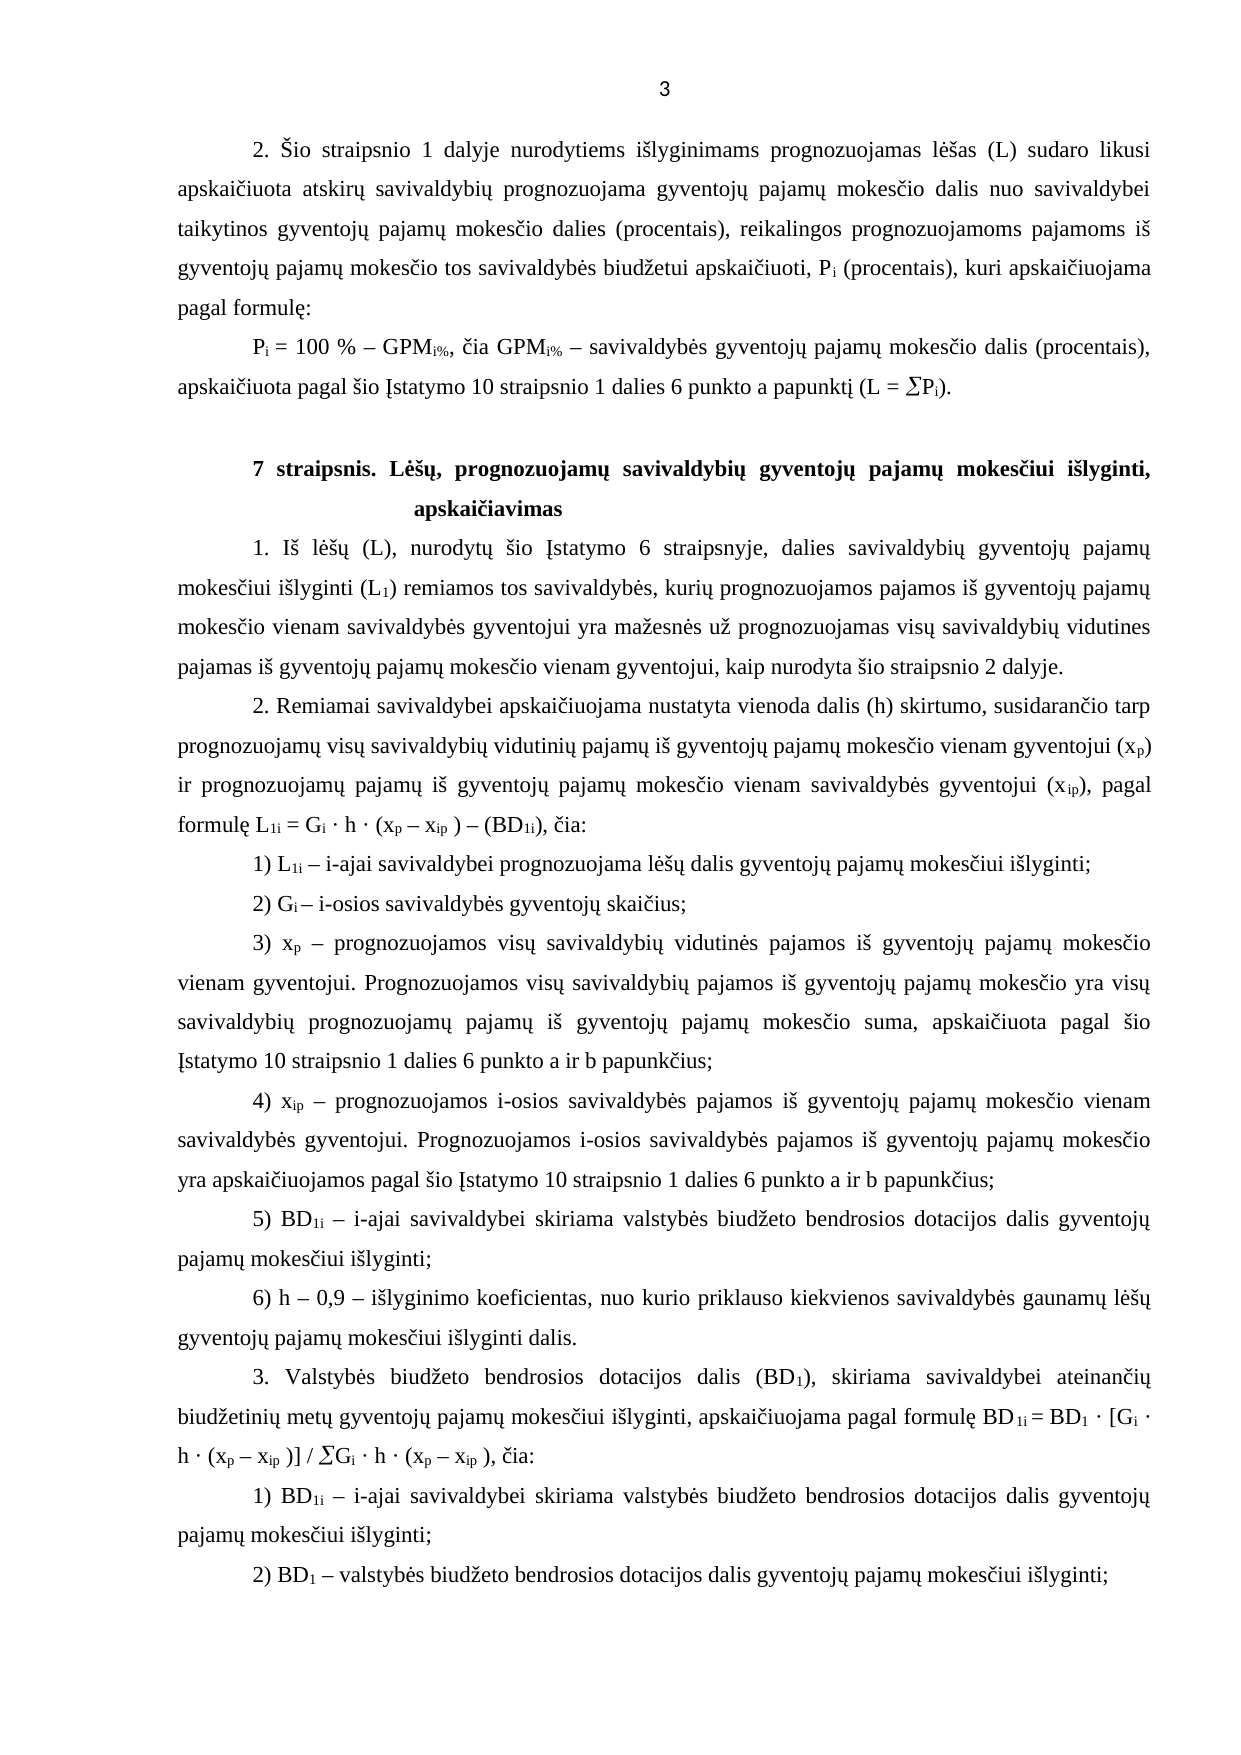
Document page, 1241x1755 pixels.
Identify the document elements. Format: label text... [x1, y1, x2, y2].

text 3) xp – prognozuojamos visų savivaldybių vidutinės pajamos iš gyventojų pajamų mokesčio vienam gyventojui. Prognozuojamos visų savivaldybių pajamos iš gyventojų pajamų mokesčio yra visų savivaldybių prognozuojamų pajamų iš gyventojų pajamų mokesčio suma, apskaičiuota pagal šio Įstatymo 10 straipsnio 1 dalies 6 punkto a ir b papunkčius; [177, 929, 1152, 1074]
text 2) BD1 – valstybės biudžeto bendrosios dotacijos dalis gyventojų pajamų mokesčiui išlyginti; [177, 1561, 1152, 1587]
text 1) BD1i – i-ajai savivaldybei skiriama valstybės biudžeto bendrosios dotacijos dalis gyventojų pajamų mokesčiui išlyginti; [177, 1482, 1152, 1548]
text 2) Gi – i-osios savivaldybės gyventojų skaičius; [177, 890, 1152, 916]
text 6) h – 0,9 – išlyginimo koeficientas, nuo kurio priklauso kiekvienos savivaldybės gaunamų lėšų gyventojų pajamų mokesčiui išlyginti dalis. [177, 1284, 1152, 1350]
text 2. Šio straipsnio 1 dalyje nurodytiems išlyginimams prognozuojamas lėšas (L) sudaro likusi apskaičiuota atskirų savivaldybių prognozuojama gyventojų pajamų mokesčio dalis nuo savivaldybei taikytinos gyventojų pajamų mokesčio dalies (procentais), reikalingos prognozuojamoms pajamoms iš gyventojų pajamų mokesčio tos savivaldybės biudžetui apskaičiuoti, Pi (procentais), kuri apskaičiuojama pagal formulę: [177, 136, 1152, 320]
text 2. Remiamai savivaldybei apskaičiuojama nustatyta vienoda dalis (h) skirtumo, susidarančio tarp prognozuojamų visų savivaldybių vidutinių pajamų iš gyventojų pajamų mokesčio vienam gyventojui (xp) ir prognozuojamų pajamų iš gyventojų pajamų mokesčio vienam savivaldybės gyventojui (xip), pagal formulę L1i = Gi · h · (xp – xip ) – (BD1i), čia: [177, 692, 1152, 837]
text 3. Valstybės biudžeto bendrosios dotacijos dalis (BD1), skiriama savivaldybei ateinančių biudžetinių metų gyventojų pajamų mokesčiui išlyginti, apskaičiuojama pagal formulę BD1i = BD1 · [Gi · h · (xp – xip )] / Gi · h · (xp – xip ), čia: [177, 1363, 1152, 1469]
text 1) L1i – i-ajai savivaldybei prognozuojama lėšų dalis gyventojų pajamų mokesčiui išlyginti; [177, 850, 1152, 877]
text 5) BD1i – i-ajai savivaldybei skiriama valstybės biudžeto bendrosios dotacijos dalis gyventojų pajamų mokesčiui išlyginti; [177, 1206, 1152, 1271]
text 7 straipsnis. Lėšų, prognozuojamų savivaldybių gyventojų pajamų mokesčiui išlyginti, apskaičiavimas [252, 455, 1152, 521]
text 1. Iš lėšų (L), nurodytų šio Įstatymo 6 straipsnyje, dalies savivaldybių gyventojų pajamų mokesčiui išlyginti (L1) remiamos tos savivaldybės, kurių prognozuojamos pajamos iš gyventojų pajamų mokesčio vienam savivaldybės gyventojui yra mažesnės už prognozuojamas visų savivaldybių vidutines pajamas iš gyventojų pajamų mokesčio vienam gyventojui, kaip nurodyta šio straipsnio 2 dalyje. [177, 534, 1152, 679]
text 4) xip – prognozuojamos i-osios savivaldybės pajamos iš gyventojų pajamų mokesčio vienam savivaldybės gyventojui. Prognozuojamos i-osios savivaldybės pajamos iš gyventojų pajamų mokesčio yra apskaičiuojamos pagal šio Įstatymo 10 straipsnio 1 dalies 6 punkto a ir b papunkčius; [177, 1087, 1152, 1192]
text Pi = 100 % – GPMi%, čia GPMi% – savivaldybės gyventojų pajamų mokesčio dalis (procentais), apskaičiuota pagal šio Įstatymo 10 straipsnio 1 dalies 6 punkto a papunktį (L = Pi). [177, 333, 1152, 399]
